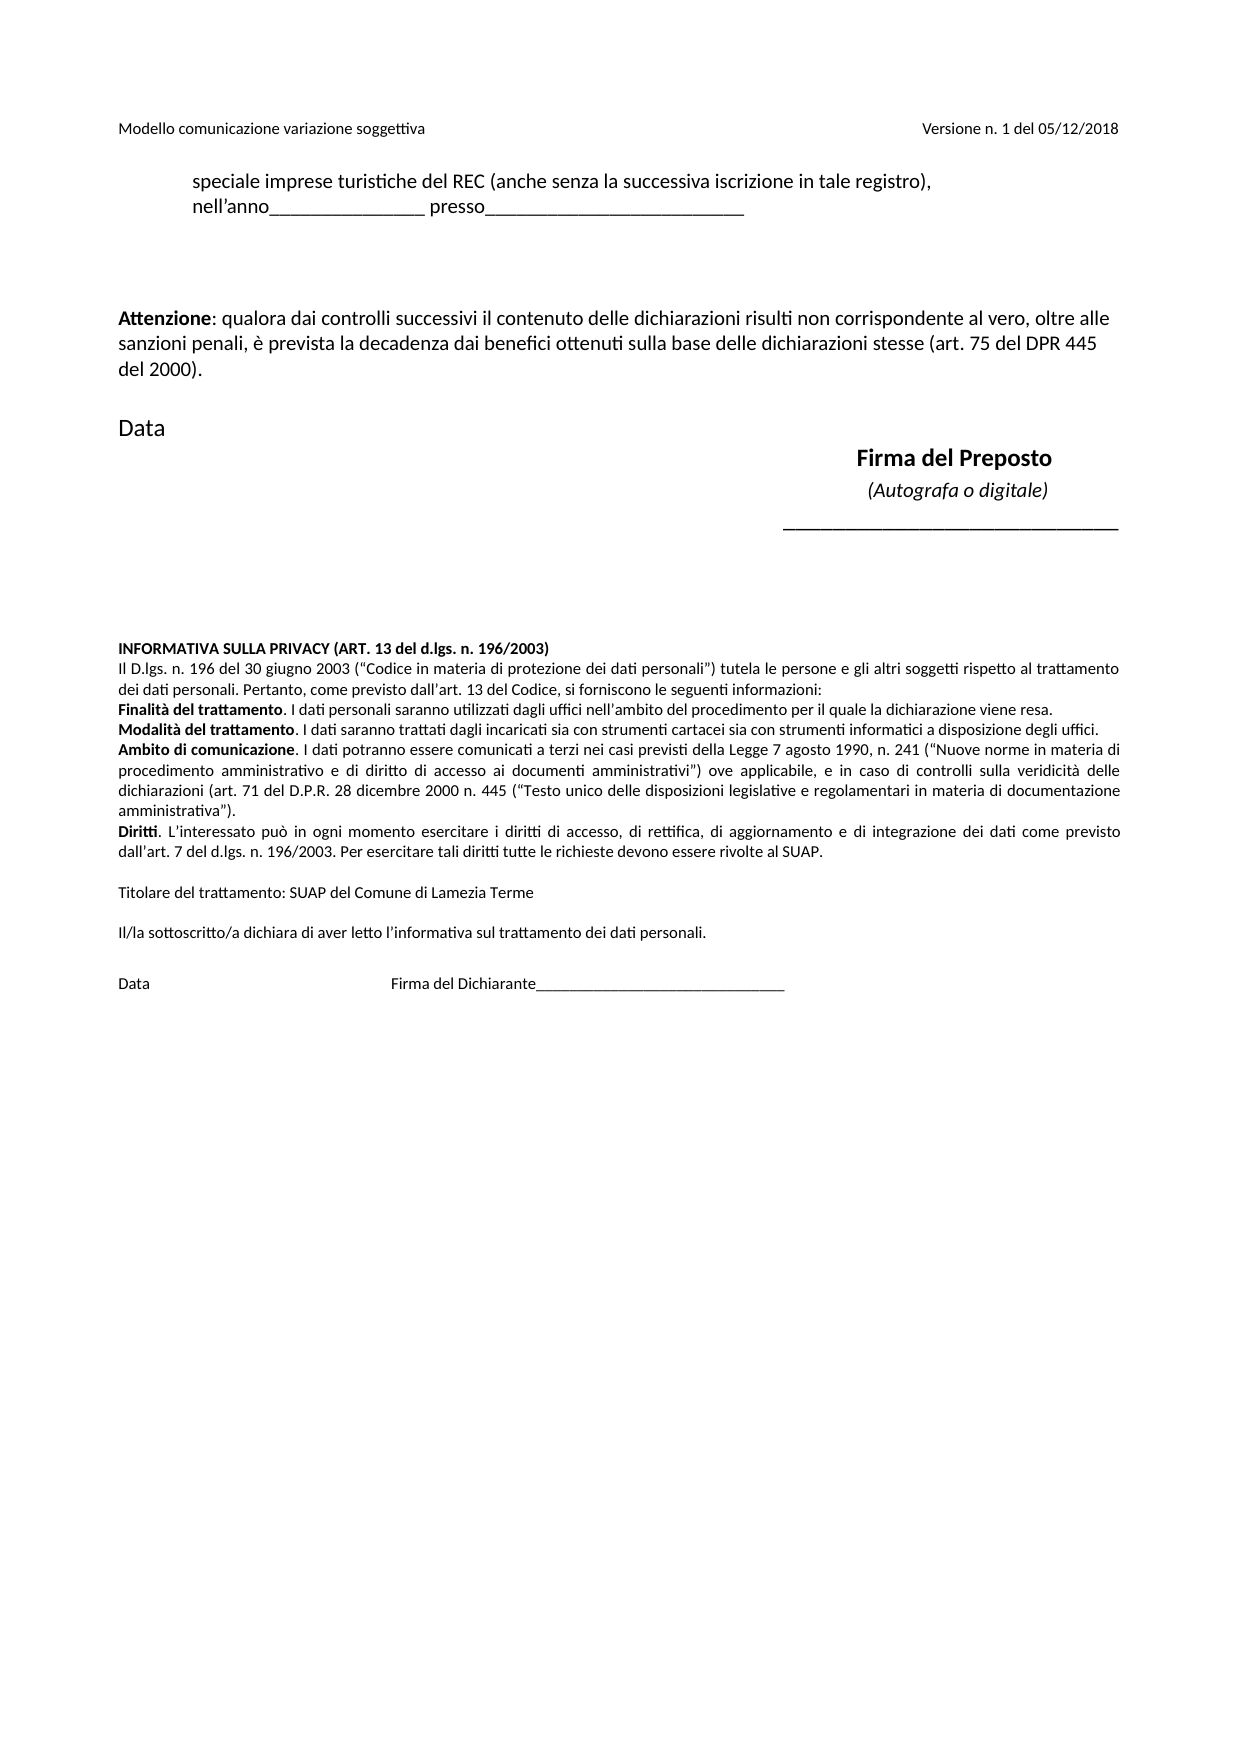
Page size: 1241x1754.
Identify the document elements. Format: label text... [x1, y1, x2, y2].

text Titolare del trattamento: SUAP del Comune di Lamezia Terme [118, 882, 1122, 902]
text Il D.lgs. n. 196 del 30 giugno 2003 (“Codice in materia di protezione dei dati personali”) tutela le persone e gli altri soggetti rispetto al trattamento dei dati personali. Pertanto, come previsto dall’art. 13 del Codice, si forniscono le seguenti informazioni: [118, 658, 1122, 699]
text Attenzione: qualora dai controlli successivi il contenuto delle dichiarazioni risulti non corrispondente al vero, oltre alle sanzioni penali, è prevista la decadenza dai benefici ottenuti sulla base delle dichiarazioni stesse (art. 75 del DPR 445 del 2000). [118, 305, 1122, 381]
text Modalità del trattamento. I dati saranno trattati dagli incaricati sia con strumenti cartacei sia con strumenti informatici a disposizione degli uffici. [118, 719, 1122, 740]
text Firma del Preposto [857, 442, 1122, 473]
text ___________________________ [783, 503, 1122, 534]
text speciale imprese turistiche del REC (anche senza la successiva iscrizione in tale registro), nell’anno_______________ presso_________________________ [192, 168, 1122, 219]
text (Autografa o digitale) [857, 473, 1122, 503]
text Ambito di comunicazione. I dati potranno essere comunicati a terzi nei casi previsti della Legge 7 agosto 1990, n. 241 (“Nuove norme in materia di procedimento amministrativo e di diritto di accesso ai documenti amministrativi”) ove applicabile, e in caso di controlli sulla veridicità delle dichiarazioni (art. 71 del D.P.R. 28 dicembre 2000 n. 445 (“Testo unico delle disposizioni legislative e regolamentari in materia di documentazione amministrativa”). [118, 740, 1122, 821]
text INFORMATIVA SULLA PRIVACY (ART. 13 del d.lgs. n. 196/2003) [118, 638, 1122, 658]
text Data [118, 412, 1122, 442]
text Il/la sottoscritto/a dichiara di aver letto l’informativa sul trattamento dei dati personali. [118, 922, 1122, 943]
text Finalità del trattamento. I dati personali saranno utilizzati dagli uffici nell’ambito del procedimento per il quale la dichiarazione viene resa. [118, 699, 1122, 719]
text Diritti. L’interessato può in ogni momento esercitare i diritti di accesso, di rettifica, di aggiornamento e di integrazione dei dati come previsto dall’art. 7 del d.lgs. n. 196/2003. Per esercitare tali diritti tutte le richieste devono essere rivolte al SUAP. [118, 821, 1122, 862]
text Data Firma del Dichiarante______________________________ [118, 973, 1122, 994]
